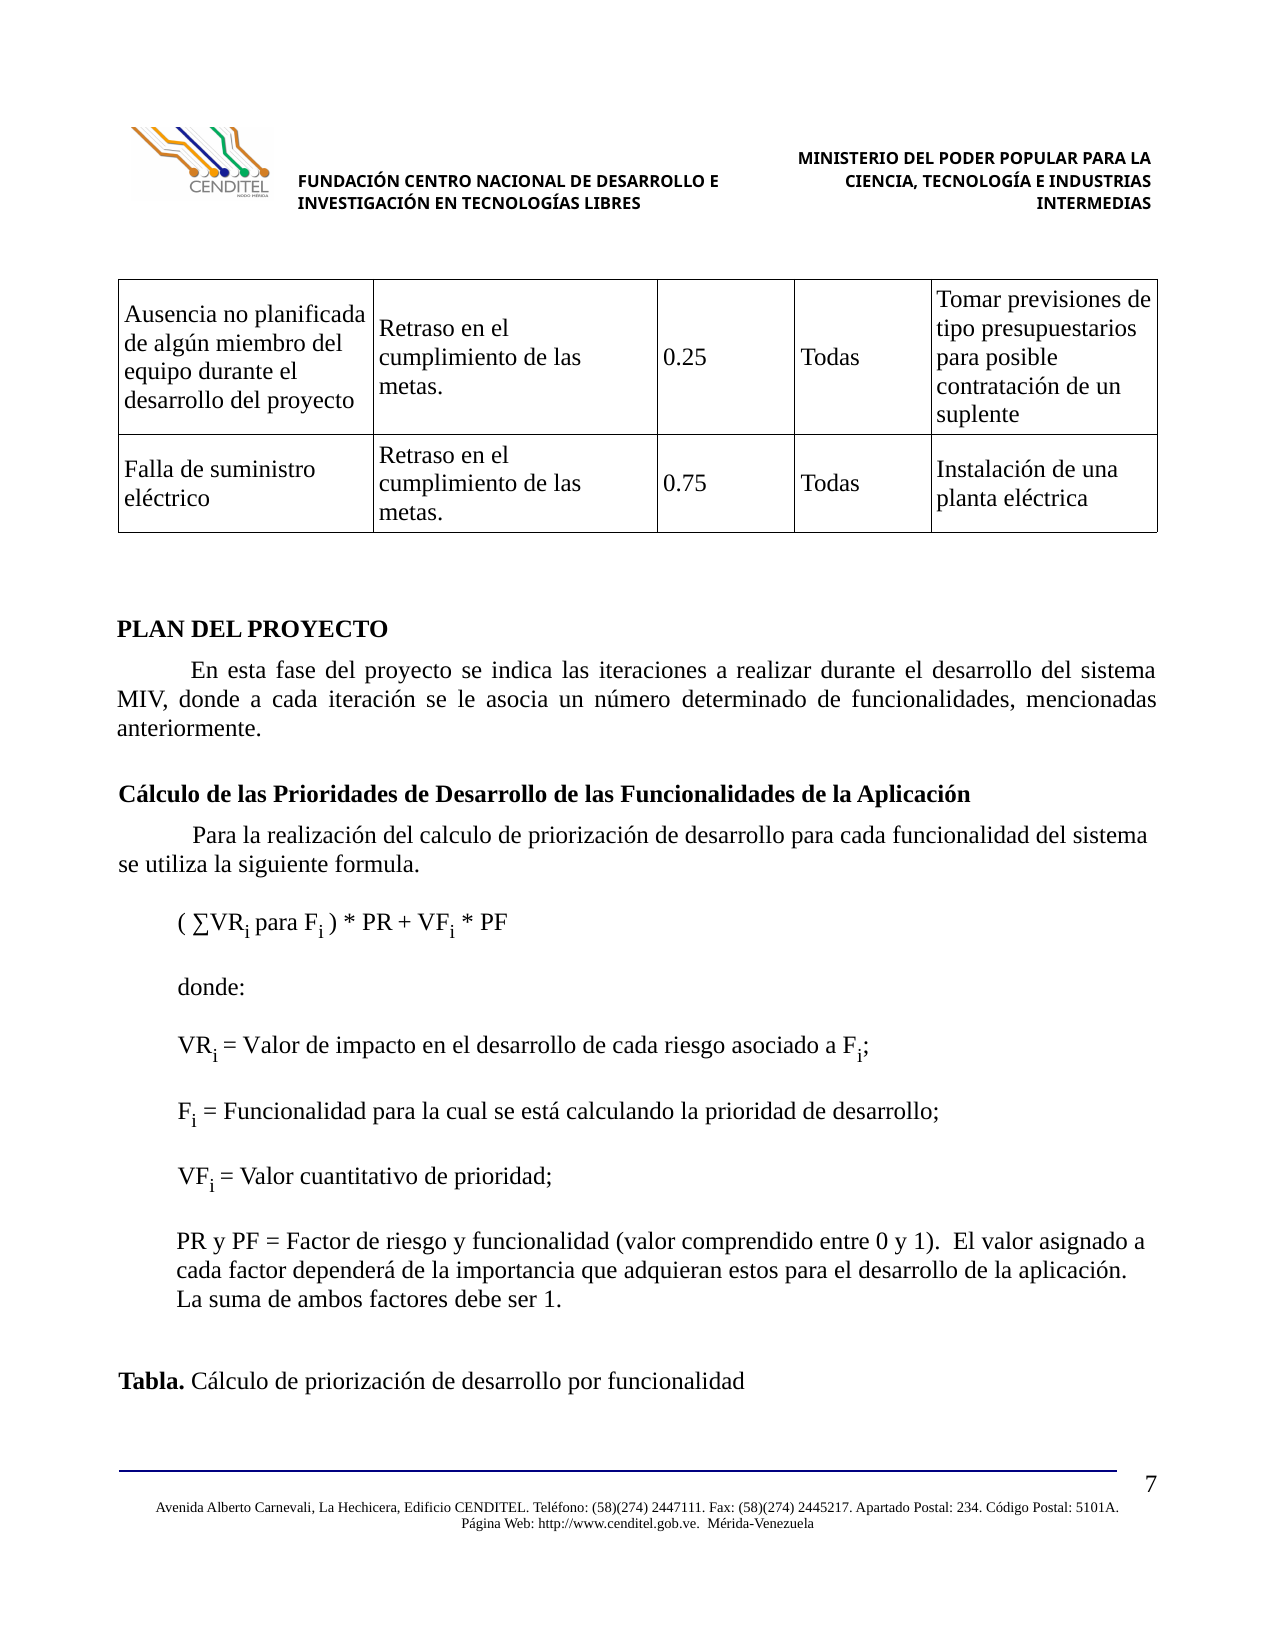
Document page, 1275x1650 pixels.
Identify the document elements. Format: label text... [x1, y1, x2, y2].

table_cell Tomar previsiones de tipo presupuestarios para posible contratación de un suplente [932, 280, 1157, 434]
text Tabla. Cálculo de priorización de desarrollo por funcionalidad [118, 1366, 1157, 1395]
text PLAN DEL PROYECTO [117, 614, 1157, 643]
subtitle Cálculo de las Prioridades de Desarrollo de las Funcionalidades de la Aplicación [118, 779, 1157, 808]
table_cell Todas [795, 435, 931, 532]
table_cell Retraso en el cumplimiento de las metas. [374, 280, 657, 434]
table_cell 0.75 [658, 435, 794, 532]
text donde: [177, 972, 1098, 1001]
text En esta fase del proyecto se indica las iteraciones a realizar durante el desarrollo del sistema MIV, donde a cada iteración se le asocia un número determinado de funcionalidades, mencionadas anteriormente. [117, 656, 1157, 742]
table_cell Todas [795, 280, 931, 434]
text VFi = Valor cuantitativo de prioridad; [177, 1161, 1098, 1197]
text Fi = Funcionalidad para la cual se está calculando la prioridad de desarrollo; [177, 1096, 1098, 1132]
text Para la realización del calculo de priorización de desarrollo para cada funcionalidad del sistema se utiliza la siguiente formula. [118, 821, 1157, 878]
table_cell Retraso en el cumplimiento de las metas. [374, 435, 657, 532]
text ( ∑VRi para Fi ) * PR + VFi * PF [177, 907, 1098, 943]
picture [131, 127, 274, 201]
table_cell Instalación de una planta eléctrica [932, 435, 1157, 532]
text PR y PF = Factor de riesgo y funcionalidad (valor comprendido entre 0 y 1). El valor asignado a cada factor dependerá de la importancia que adquieran estos para el desarrollo de la aplicación. La suma de ambos factores debe ser 1. [176, 1226, 1157, 1313]
table_cell 0.25 [658, 280, 794, 434]
table_cell Falla de suministro eléctrico [119, 435, 373, 532]
table_cell Ausencia no planificada de algún miembro del equipo durante el desarrollo del proyecto [119, 280, 373, 434]
text VRi = Valor de impacto en el desarrollo de cada riesgo asociado a Fi; [177, 1030, 1098, 1066]
